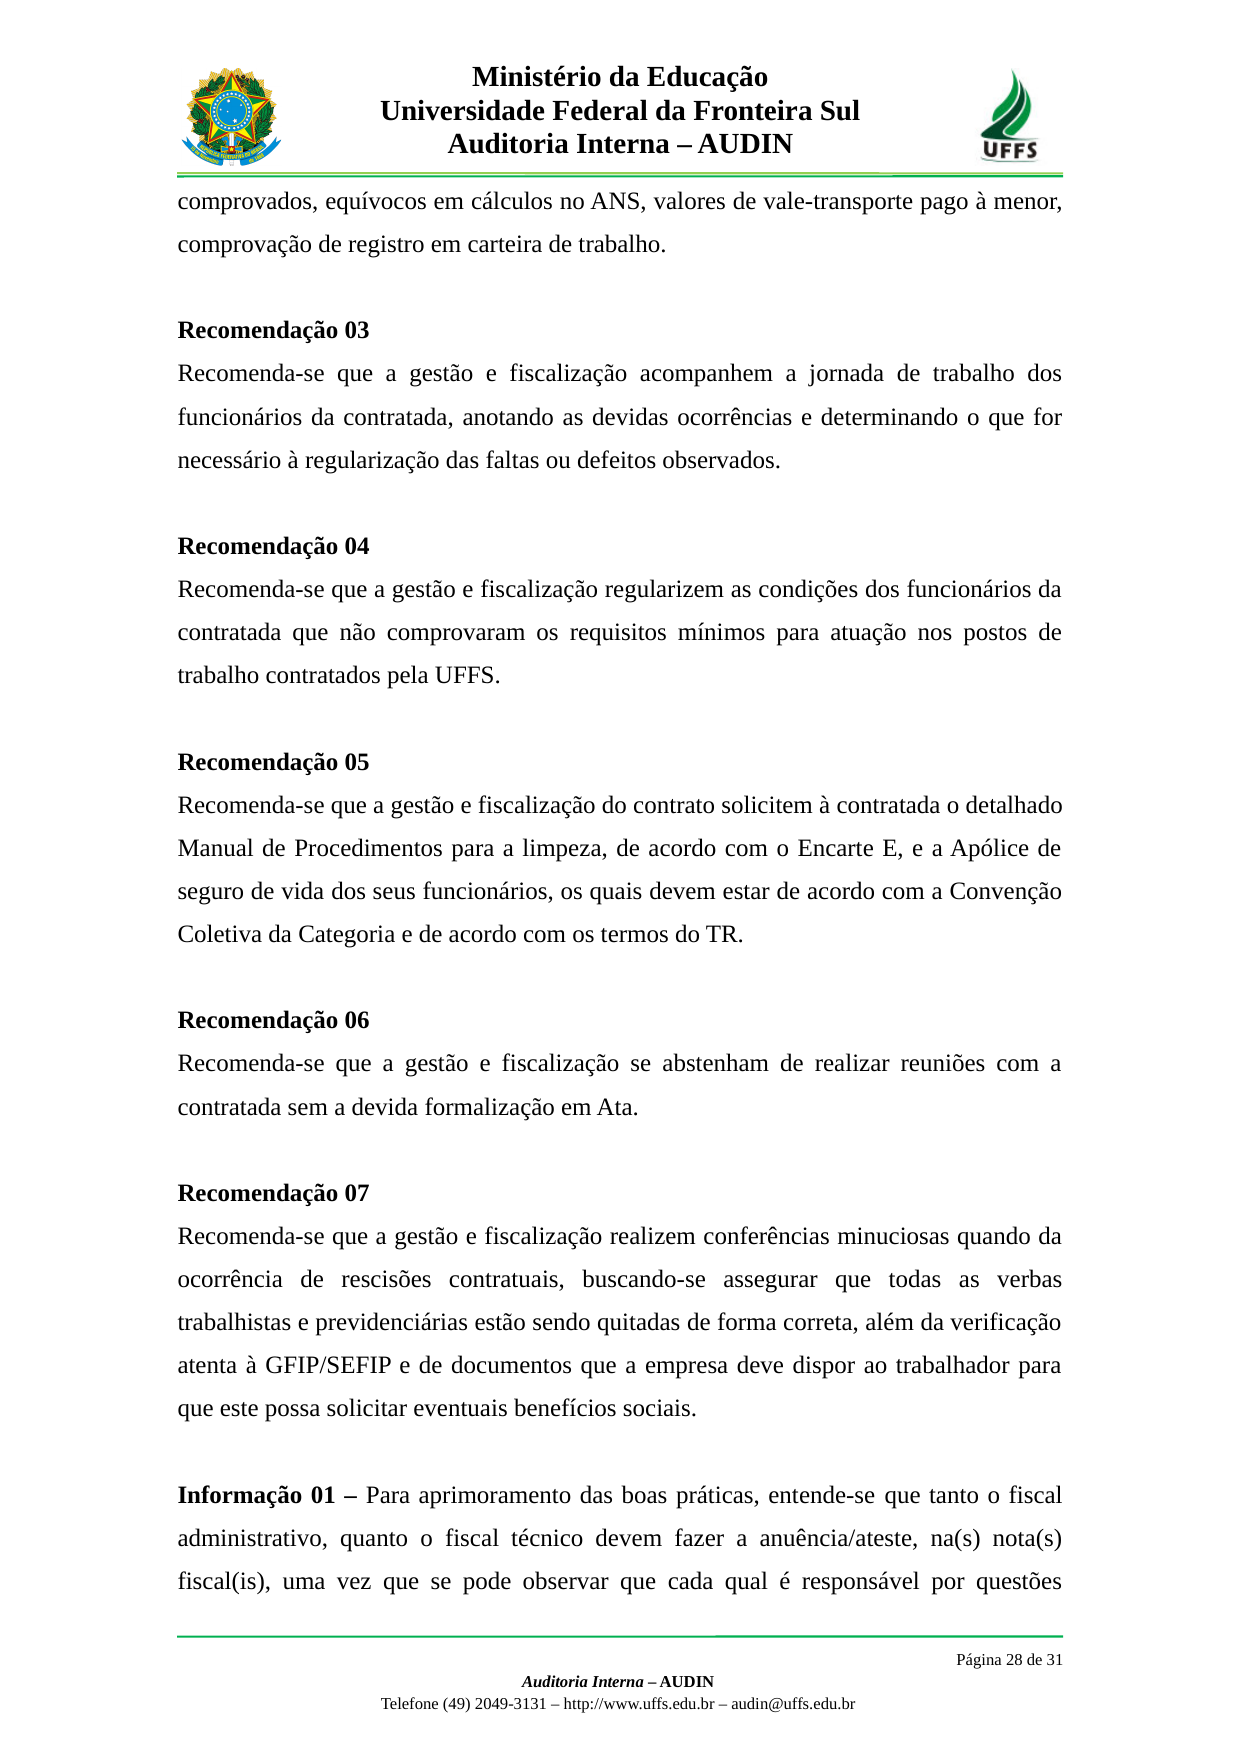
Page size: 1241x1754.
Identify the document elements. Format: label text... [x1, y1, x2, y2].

text Informação 01 – Para aprimoramento das boas práticas, entende-se que tanto o fiscal administrativo, quanto o fiscal técnico devem fazer a anuência/ateste, na(s) nota(s) fiscal(is), uma vez que se pode observar que cada qual é responsável por questões [177, 1480, 1063, 1595]
text Recomenda-se que a gestão e fiscalização regularizem as condições dos funcionários da contratada que não comprovaram os requisitos mínimos para atuação nos postos de trabalho contratados pela UFFS. [177, 574, 1063, 689]
text Recomenda-se que a gestão e fiscalização se abstenham de realizar reuniões com a contratada sem a devida formalização em Ata. [177, 1048, 1063, 1120]
text Recomenda-se que a gestão e fiscalização acompanhem a jornada de trabalho dos funcionários da contratada, anotando as devidas ocorrências e determinando o que for necessário à regularização das faltas ou defeitos observados. [177, 358, 1063, 473]
text comprovados, equívocos em cálculos no ANS, valores de vale-transporte pago à menor, comprovação de registro em carteira de trabalho. [177, 186, 1063, 258]
text Recomendação 03 [177, 315, 1063, 344]
text Recomendação 07 [177, 1178, 1063, 1207]
text Recomendação 05 [177, 747, 1063, 775]
text Recomenda-se que a gestão e fiscalização do contrato solicitem à contratada o detalhado Manual de Procedimentos para a limpeza, de acordo com o Encarte E, e a Apólice de seguro de vida dos seus funcionários, os quais devem estar de acordo com a Convenção Coletiva da Categoria e de acordo com os termos do TR. [177, 790, 1063, 948]
text Recomendação 06 [177, 1005, 1063, 1034]
text Recomendação 04 [177, 531, 1063, 560]
picture [966, 68, 1054, 166]
picture [181, 68, 282, 166]
text Recomenda-se que a gestão e fiscalização realizem conferências minuciosas quando da ocorrência de rescisões contratuais, buscando-se assegurar que todas as verbas trabalhistas e previdenciárias estão sendo quitadas de forma correta, além da verificação atenta à GFIP/SEFIP e de documentos que a empresa deve dispor ao trabalhador para que este possa solicitar eventuais benefícios sociais. [177, 1221, 1063, 1422]
